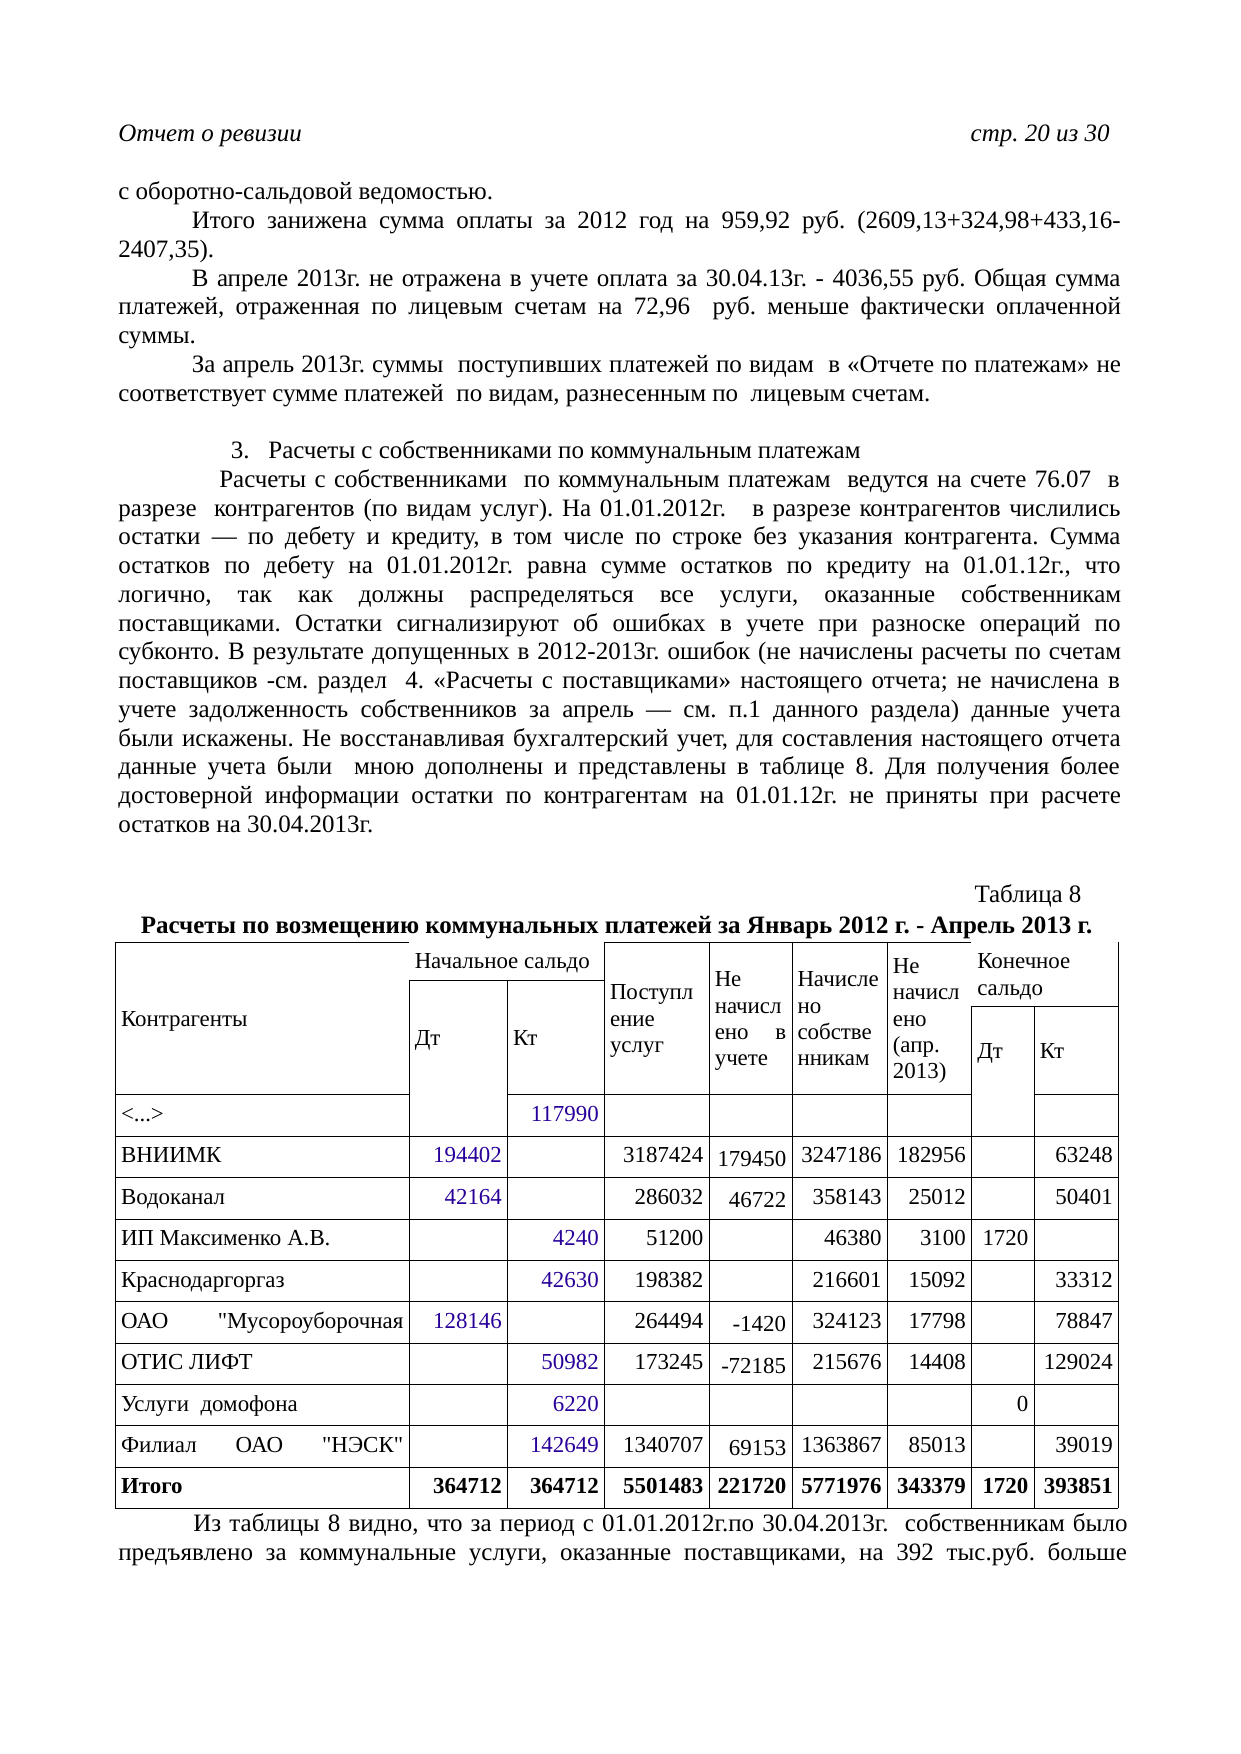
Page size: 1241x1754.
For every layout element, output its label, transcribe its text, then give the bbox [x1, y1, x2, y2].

table_cell 46722 [710, 1178, 792, 1218]
table_cell 50401 [1035, 1178, 1118, 1218]
table_header Таблица 8 [971, 879, 1118, 908]
table_cell [605, 1095, 709, 1136]
table_cell 364712 [508, 1468, 604, 1508]
table_cell [1035, 1095, 1118, 1136]
text За апрель 2013г. суммы поступивших платежей по видам в «Отчете по платежам» не соответствует сумме платежей по видам, разнесенным по лицевым счетам. [118, 349, 1122, 406]
table_cell Кт [1035, 1007, 1118, 1094]
table_cell Контрагенты [116, 943, 409, 1094]
table_cell 1363867 [793, 1426, 887, 1467]
table_cell [972, 1344, 1034, 1384]
table_cell [410, 1220, 507, 1260]
table_cell Дт [410, 981, 507, 1094]
table_cell 1720 [972, 1468, 1034, 1508]
table_cell 42164 [410, 1178, 507, 1218]
table_cell [410, 1094, 507, 1136]
table_cell 25012 [888, 1178, 971, 1218]
table_cell [410, 1344, 507, 1384]
table_cell [410, 1261, 507, 1301]
table_cell [793, 1385, 887, 1425]
table_cell 142649 [508, 1426, 604, 1467]
table_cell [710, 1220, 792, 1260]
table_cell [508, 1137, 604, 1177]
table_cell 39019 [1035, 1426, 1118, 1467]
table_cell Филиал ОАО "НЭСК" "Краснодарэнергосбыт" [116, 1426, 409, 1467]
table_cell Поступление услуг [605, 943, 709, 1094]
table_cell [972, 1137, 1034, 1177]
table_cell 358143 [793, 1178, 887, 1218]
table_cell 216601 [793, 1261, 887, 1301]
table_cell [710, 1261, 792, 1301]
table_header [792, 879, 887, 908]
table_cell [410, 1426, 507, 1467]
table_cell Краснодаргоргаз [116, 1261, 409, 1301]
table_cell 78847 [1035, 1302, 1118, 1342]
text Итого занижена сумма оплаты за 2012 год на 959,92 руб. (2609,13+324,98+433,16-2407,35). [118, 205, 1122, 263]
table_cell [888, 1385, 971, 1425]
table_cell Начислено собственникам [793, 943, 887, 1094]
table_cell 17798 [888, 1302, 971, 1342]
table_cell ВНИИМК [116, 1137, 409, 1177]
table_cell [972, 1426, 1034, 1467]
table_cell 14408 [888, 1344, 971, 1384]
table_cell [605, 1385, 709, 1425]
table_cell [972, 1261, 1034, 1301]
text Из таблицы 8 видно, что за период с 01.01.2012г.по 30.04.2013г. собственникам было предъявлено за коммунальные услуги, оказанные поставщиками, на 392 тыс.руб. больше [118, 1508, 1128, 1566]
table_cell 264494 [605, 1302, 709, 1342]
table_cell [410, 1385, 507, 1425]
text В апреле 2013г. не отражена в учете оплата за 30.04.13г. - 4036,55 руб. Общая сумма платежей, отраженная по лицевым счетам на 72,96 руб. меньше фактически оплаченной суммы. [118, 263, 1122, 349]
table_cell 5501483 [605, 1468, 709, 1508]
table_cell 1340707 [605, 1426, 709, 1467]
list Расчеты с собственниками по коммунальным платежам ведутся на счете 76.07 в разрезе контрагентов (по видам услуг). На 01.01.2012г. в разрезе контрагентов числились остатки — по дебету и кредиту, в том числе по строке без указания контрагента. Сумма остатков по дебету на 01.01.2012г. равна сумме остатков по кредиту на 01.01.12г., что логично, так как должны распределяться все услуги, оказанные собственникам поставщиками. Остатки сигнализируют об ошибках в учете при разноске операций по субконто. В результате допущенных в 2012-2013г. ошибок (не начислены расчеты по счетам поставщиков -см. раздел 4. «Расчеты с поставщиками» настоящего отчета; не начислена в учете задолженность собственников за апрель — см. п.1 данного раздела) данные учета были искажены. Не восстанавливая бухгалтерский учет, для составления настоящего отчета данные учета были мною дополнены и представлены в таблице 8. Для получения более достоверной информации остатки по контрагентам на 01.01.12г. не приняты при расчете остатков на 30.04.2013г. [118, 464, 1122, 838]
table_cell [1035, 1385, 1118, 1425]
table_cell 46380 [793, 1220, 887, 1260]
table_cell -1420 [710, 1302, 792, 1342]
table_cell Расчеты по возмещению коммунальных платежей за Январь 2012 г. - Апрель 2013 г. [115, 908, 1118, 942]
table_cell 221720 [710, 1468, 792, 1508]
table_header [507, 879, 604, 908]
table_cell 173245 [605, 1344, 709, 1384]
table_cell Водоканал [116, 1178, 409, 1218]
table_cell 33312 [1035, 1261, 1118, 1301]
table_cell 128146 [410, 1302, 507, 1342]
table_cell [710, 1385, 792, 1425]
table_cell Не начислено (апр. 2013) [888, 943, 971, 1094]
table_cell 364712 [410, 1468, 507, 1508]
table_cell 393851 [1035, 1468, 1118, 1508]
table_cell 179450 [710, 1137, 792, 1177]
table_cell ОТИС ЛИФТ [116, 1344, 409, 1384]
table_cell 3100 [888, 1220, 971, 1260]
text с оборотно-сальдовой ведомостью. [118, 176, 1122, 205]
table_header [887, 879, 971, 908]
table_cell 129024 [1035, 1344, 1118, 1384]
table_cell ИП Максименко А.В. [116, 1220, 409, 1260]
table_cell 69153 [710, 1426, 792, 1467]
table_cell 3187424 [605, 1137, 709, 1177]
table_cell Услуги домофона [116, 1385, 409, 1425]
table_cell 15092 [888, 1261, 971, 1301]
table_header [709, 879, 792, 908]
table_cell 215676 [793, 1344, 887, 1384]
table_cell ОАО "Мусороуборочная компания" [116, 1302, 409, 1342]
table_cell 42630 [508, 1261, 604, 1301]
table_cell [710, 1095, 792, 1136]
table_cell [972, 1302, 1034, 1342]
table_cell 0 [972, 1385, 1034, 1425]
table_cell [508, 1178, 604, 1218]
table_cell 5771976 [793, 1468, 887, 1508]
table_cell 182956 [888, 1137, 971, 1177]
table_cell Итого [116, 1468, 409, 1508]
table_cell Кт [508, 981, 604, 1094]
table_cell 1720 [972, 1220, 1034, 1260]
table_header Конечное сальдо [971, 942, 1118, 1006]
table_cell 6220 [508, 1385, 604, 1425]
table_cell 286032 [605, 1178, 709, 1218]
table_cell [972, 1178, 1034, 1218]
table_cell -72185 [710, 1344, 792, 1384]
table_cell [972, 1094, 1034, 1136]
table_cell 63248 [1035, 1137, 1118, 1177]
table_cell 324123 [793, 1302, 887, 1342]
table_cell 85013 [888, 1426, 971, 1467]
table_cell <...> [116, 1095, 409, 1136]
table_cell 343379 [888, 1468, 971, 1508]
table_cell Дт [972, 1007, 1034, 1094]
table_cell 50982 [508, 1344, 604, 1384]
table_cell 194402 [410, 1137, 507, 1177]
table_cell [1035, 1220, 1118, 1260]
table_cell Не начислено в учете [710, 943, 792, 1094]
table_header [115, 879, 409, 908]
table_cell [888, 1095, 971, 1136]
table_header Начальное сальдо [409, 942, 604, 979]
table_header [604, 879, 709, 908]
table_cell [793, 1095, 887, 1136]
list Расчеты с собственниками по коммунальным платежам [231, 435, 1122, 464]
table_cell 198382 [605, 1261, 709, 1301]
table_cell 3247186 [793, 1137, 887, 1177]
table_cell 51200 [605, 1220, 709, 1260]
table_header [409, 879, 507, 908]
table_cell [508, 1302, 604, 1342]
table_cell 4240 [508, 1220, 604, 1260]
table_cell 117990 [508, 1095, 604, 1136]
